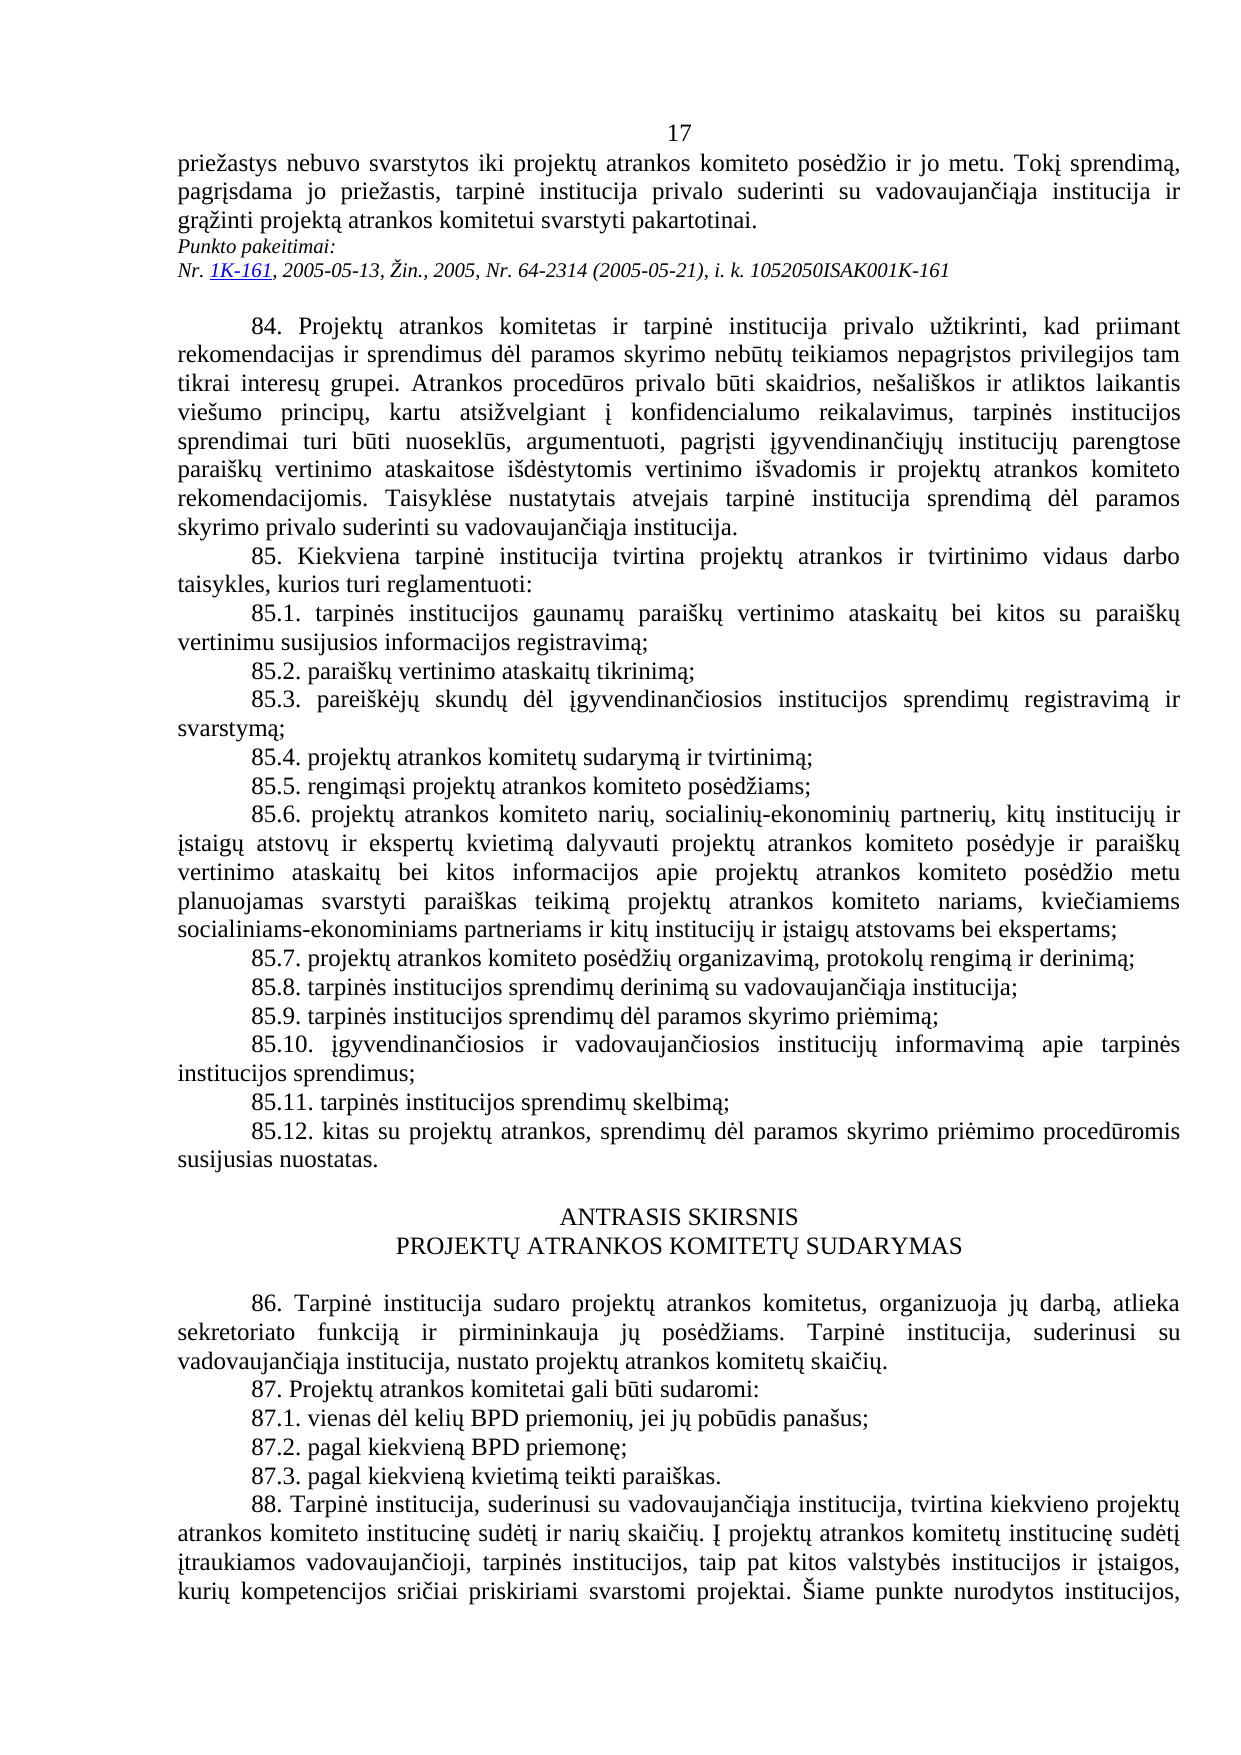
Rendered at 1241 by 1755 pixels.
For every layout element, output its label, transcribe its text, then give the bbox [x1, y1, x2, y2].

text 85.3. pareiškėjų skundų dėl įgyvendinančiosios institucijos sprendimų registravimą ir svarstymą; [177, 684, 1181, 742]
text 85.4. projektų atrankos komitetų sudarymą ir tvirtinimą; [177, 742, 1181, 771]
text 85.7. projektų atrankos komiteto posėdžių organizavimą, protokolų rengimą ir derinimą; [177, 943, 1181, 972]
text Nr. 1K-161, 2005-05-13, Žin., 2005, Nr. 64-2314 (2005-05-21), i. k. 1052050ISAK001K-161 [177, 258, 1181, 282]
text PROJEKTŲ ATRANKOS KOMITETŲ SUDARYMAS [177, 1231, 1181, 1259]
text 84. Projektų atrankos komitetas ir tarpinė institucija privalo užtikrinti, kad priimant rekomendacijas ir sprendimus dėl paramos skyrimo nebūtų teikiamos nepagrįstos privilegijos tam tikrai interesų grupei. Atrankos procedūros privalo būti skaidrios, nešališkos ir atliktos laikantis viešumo principų, kartu atsižvelgiant į konfidencialumo reikalavimus, tarpinės institucijos sprendimai turi būti nuoseklūs, argumentuoti, pagrįsti įgyvendinančiųjų institucijų parengtose paraiškų vertinimo ataskaitose išdėstytomis vertinimo išvadomis ir projektų atrankos komiteto rekomendacijomis. Taisyklėse nustatytais atvejais tarpinė institucija sprendimą dėl paramos skyrimo privalo suderinti su vadovaujančiąja institucija. [177, 311, 1181, 541]
text 85.2. paraiškų vertinimo ataskaitų tikrinimą; [177, 656, 1181, 684]
text 87.2. pagal kiekvieną BPD priemonę; [177, 1432, 1181, 1461]
text 85.12. kitas su projektų atrankos, sprendimų dėl paramos skyrimo priėmimo procedūromis susijusias nuostatas. [177, 1116, 1181, 1173]
text 85.6. projektų atrankos komiteto narių, socialinių-ekonominių partnerių, kitų institucijų ir įstaigų atstovų ir ekspertų kvietimą dalyvauti projektų atrankos komiteto posėdyje ir paraiškų vertinimo ataskaitų bei kitos informacijos apie projektų atrankos komiteto posėdžio metu planuojamas svarstyti paraiškas teikimą projektų atrankos komiteto nariams, kviečiamiems socialiniams-ekonominiams partneriams ir kitų institucijų ir įstaigų atstovams bei ekspertams; [177, 799, 1181, 943]
text 85. Kiekviena tarpinė institucija tvirtina projektų atrankos ir tvirtinimo vidaus darbo taisykles, kurios turi reglamentuoti: [177, 541, 1181, 598]
text 85.1. tarpinės institucijos gaunamų paraiškų vertinimo ataskaitų bei kitos su paraiškų vertinimu susijusios informacijos registravimą; [177, 598, 1181, 656]
text 85.10. įgyvendinančiosios ir vadovaujančiosios institucijų informavimą apie tarpinės institucijos sprendimus; [177, 1029, 1181, 1087]
text 85.9. tarpinės institucijos sprendimų dėl paramos skyrimo priėmimą; [177, 1001, 1181, 1029]
text 85.11. tarpinės institucijos sprendimų skelbimą; [177, 1087, 1181, 1116]
text 85.8. tarpinės institucijos sprendimų derinimą su vadovaujančiąja institucija; [177, 972, 1181, 1001]
text 87.1. vienas dėl kelių BPD priemonių, jei jų pobūdis panašus; [177, 1403, 1181, 1432]
text 88. Tarpinė institucija, suderinusi su vadovaujančiąja institucija, tvirtina kiekvieno projektų atrankos komiteto institucinę sudėtį ir narių skaičių. Į projektų atrankos komitetų institucinę sudėtį įtraukiamos vadovaujančioji, tarpinės institucijos, taip pat kitos valstybės institucijos ir įstaigos, kurių kompetencijos sričiai priskiriami svarstomi projektai. Šiame punkte nurodytos institucijos, [177, 1489, 1181, 1604]
text Punkto pakeitimai: [177, 234, 1181, 258]
text priežastys nebuvo svarstytos iki projektų atrankos komiteto posėdžio ir jo metu. Tokį sprendimą, pagrįsdama jo priežastis, tarpinė institucija privalo suderinti su vadovaujančiąja institucija ir grąžinti projektą atrankos komitetui svarstyti pakartotinai. [177, 148, 1181, 234]
text 87. Projektų atrankos komitetai gali būti sudaromi: [177, 1374, 1181, 1403]
text ANTRASIS SKIRSNIS [177, 1202, 1181, 1231]
text 86. Tarpinė institucija sudaro projektų atrankos komitetus, organizuoja jų darbą, atlieka sekretoriato funkciją ir pirmininkauja jų posėdžiams. Tarpinė institucija, suderinusi su vadovaujančiąja institucija, nustato projektų atrankos komitetų skaičių. [177, 1288, 1181, 1374]
text 87.3. pagal kiekvieną kvietimą teikti paraiškas. [177, 1461, 1181, 1489]
text 85.5. rengimąsi projektų atrankos komiteto posėdžiams; [177, 771, 1181, 799]
